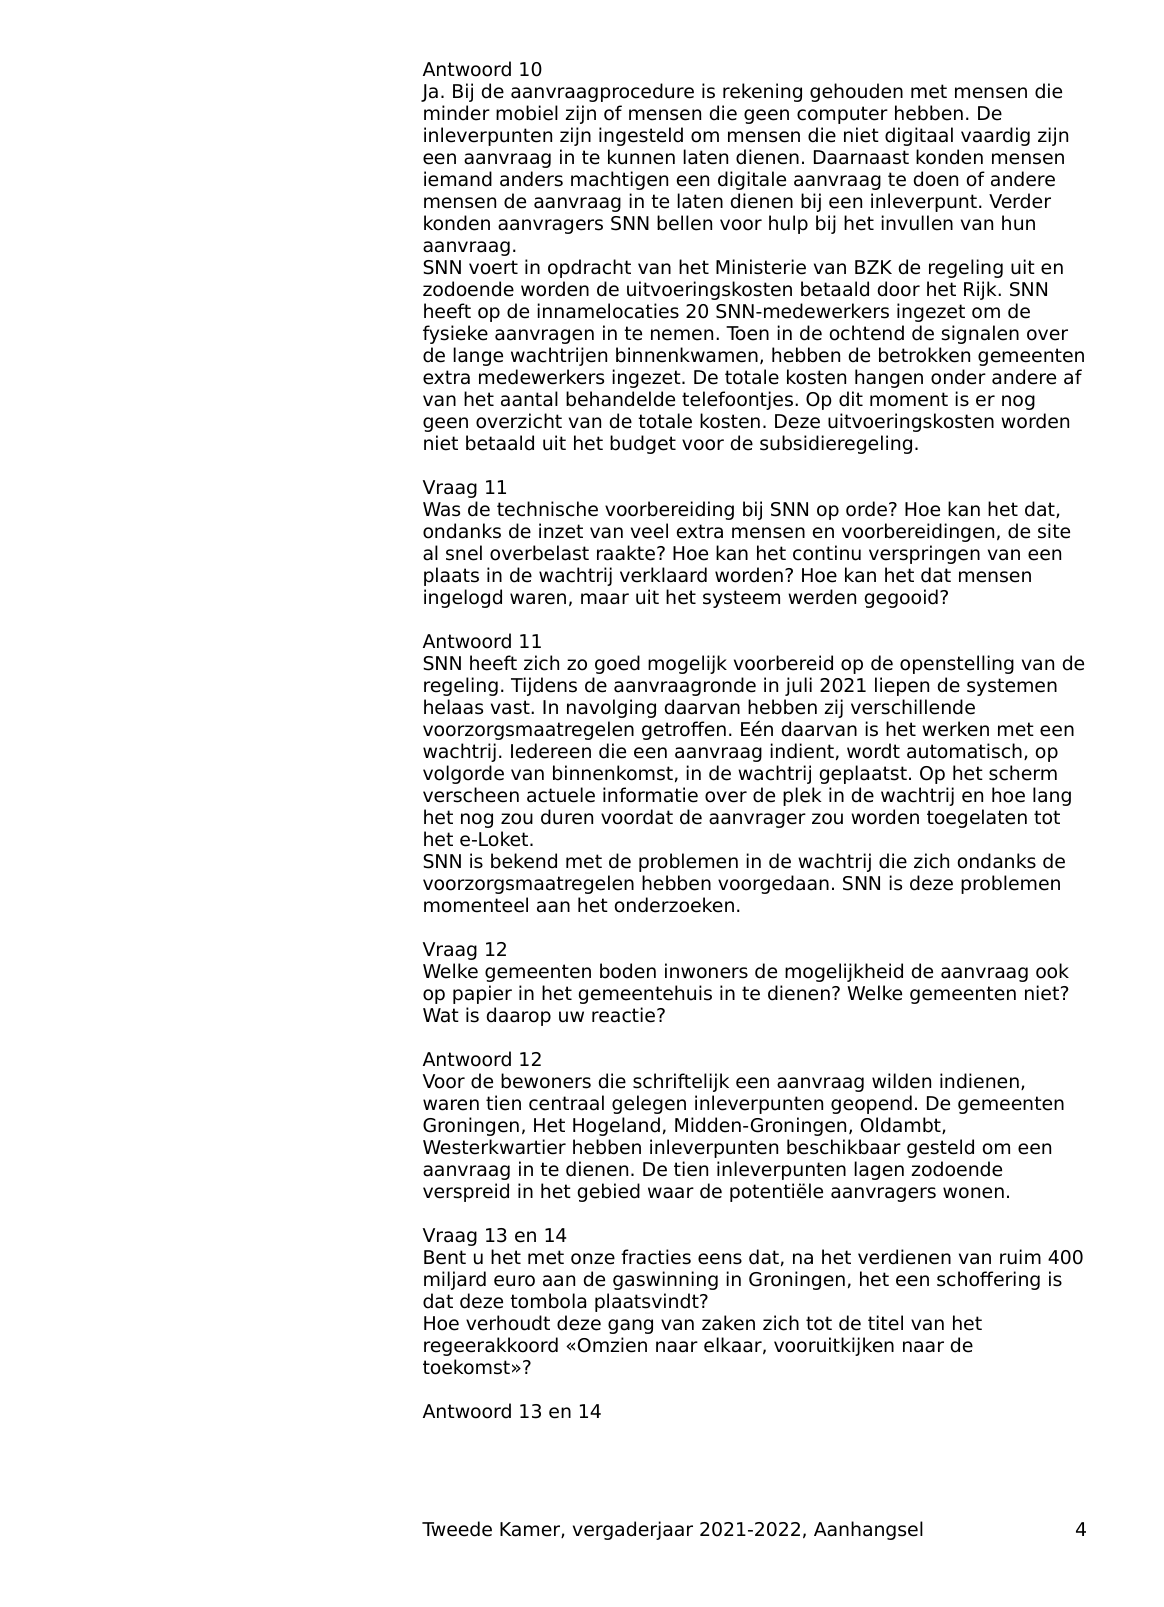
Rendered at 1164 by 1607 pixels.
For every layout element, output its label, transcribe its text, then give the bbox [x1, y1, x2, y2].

text Was de technische voorbereiding bij SNN op orde? Hoe kan het dat, ondanks de inzet van veel extra mensen en voorbereidingen, de site al snel overbelast raakte? Hoe kan het continu verspringen van een plaats in de wachtrij verklaard worden? Hoe kan het dat mensen ingelogd waren, maar uit het systeem werden gegooid? [422, 499, 1087, 609]
text Welke gemeenten boden inwoners de mogelijkheid de aanvraag ook op papier in het gemeentehuis in te dienen? Welke gemeenten niet? Wat is daarop uw reactie? [422, 961, 1087, 1027]
text Vraag 13 en 14 [422, 1225, 1087, 1247]
text Hoe verhoudt deze gang van zaken zich tot de titel van het regeerakkoord «Omzien naar elkaar, vooruitkijken naar de toekomst»? [422, 1313, 1087, 1379]
text Voor de bewoners die schriftelijk een aanvraag wilden indienen, waren tien centraal gelegen inleverpunten geopend. De gemeenten Groningen, Het Hogeland, Midden-Groningen, Oldambt, Westerkwartier hebben inleverpunten beschikbaar gesteld om een aanvraag in te dienen. De tien inleverpunten lagen zodoende verspreid in het gebied waar de potentiële aanvragers wonen. [422, 1071, 1087, 1203]
text Antwoord 13 en 14 [422, 1401, 1087, 1423]
text Bent u het met onze fracties eens dat, na het verdienen van ruim 400 miljard euro aan de gaswinning in Groningen, het een schoffering is dat deze tombola plaatsvindt? [422, 1247, 1087, 1313]
text Antwoord 12 [422, 1049, 1087, 1071]
text Ja. Bij de aanvraagprocedure is rekening gehouden met mensen die minder mobiel zijn of mensen die geen computer hebben. De inleverpunten zijn ingesteld om mensen die niet digitaal vaardig zijn een aanvraag in te kunnen laten dienen. Daarnaast konden mensen iemand anders machtigen een digitale aanvraag te doen of andere mensen de aanvraag in te laten dienen bij een inleverpunt. Verder konden aanvragers SNN bellen voor hulp bij het invullen van hun aanvraag. [422, 81, 1087, 257]
text SNN heeft zich zo goed mogelijk voorbereid op de openstelling van de regeling. Tijdens de aanvraagronde in juli 2021 liepen de systemen helaas vast. In navolging daarvan hebben zij verschillende voorzorgsmaatregelen getroffen. Eén daarvan is het werken met een wachtrij. Iedereen die een aanvraag indient, wordt automatisch, op volgorde van binnenkomst, in de wachtrij geplaatst. Op het scherm verscheen actuele informatie over de plek in de wachtrij en hoe lang het nog zou duren voordat de aanvrager zou worden toegelaten tot het e-Loket. [422, 653, 1087, 851]
text Antwoord 11 [422, 631, 1087, 653]
text Vraag 12 [422, 939, 1087, 961]
text Antwoord 10 [422, 59, 1087, 81]
text SNN is bekend met de problemen in de wachtrij die zich ondanks de voorzorgsmaatregelen hebben voorgedaan. SNN is deze problemen momenteel aan het onderzoeken. [422, 851, 1087, 917]
text SNN voert in opdracht van het Ministerie van BZK de regeling uit en zodoende worden de uitvoeringskosten betaald door het Rijk. SNN heeft op de innamelocaties 20 SNN-medewerkers ingezet om de fysieke aanvragen in te nemen. Toen in de ochtend de signalen over de lange wachtrijen binnenkwamen, hebben de betrokken gemeenten extra medewerkers ingezet. De totale kosten hangen onder andere af van het aantal behandelde telefoontjes. Op dit moment is er nog geen overzicht van de totale kosten. Deze uitvoeringskosten worden niet betaald uit het budget voor de subsidieregeling. [422, 257, 1087, 455]
text Vraag 11 [422, 477, 1087, 499]
